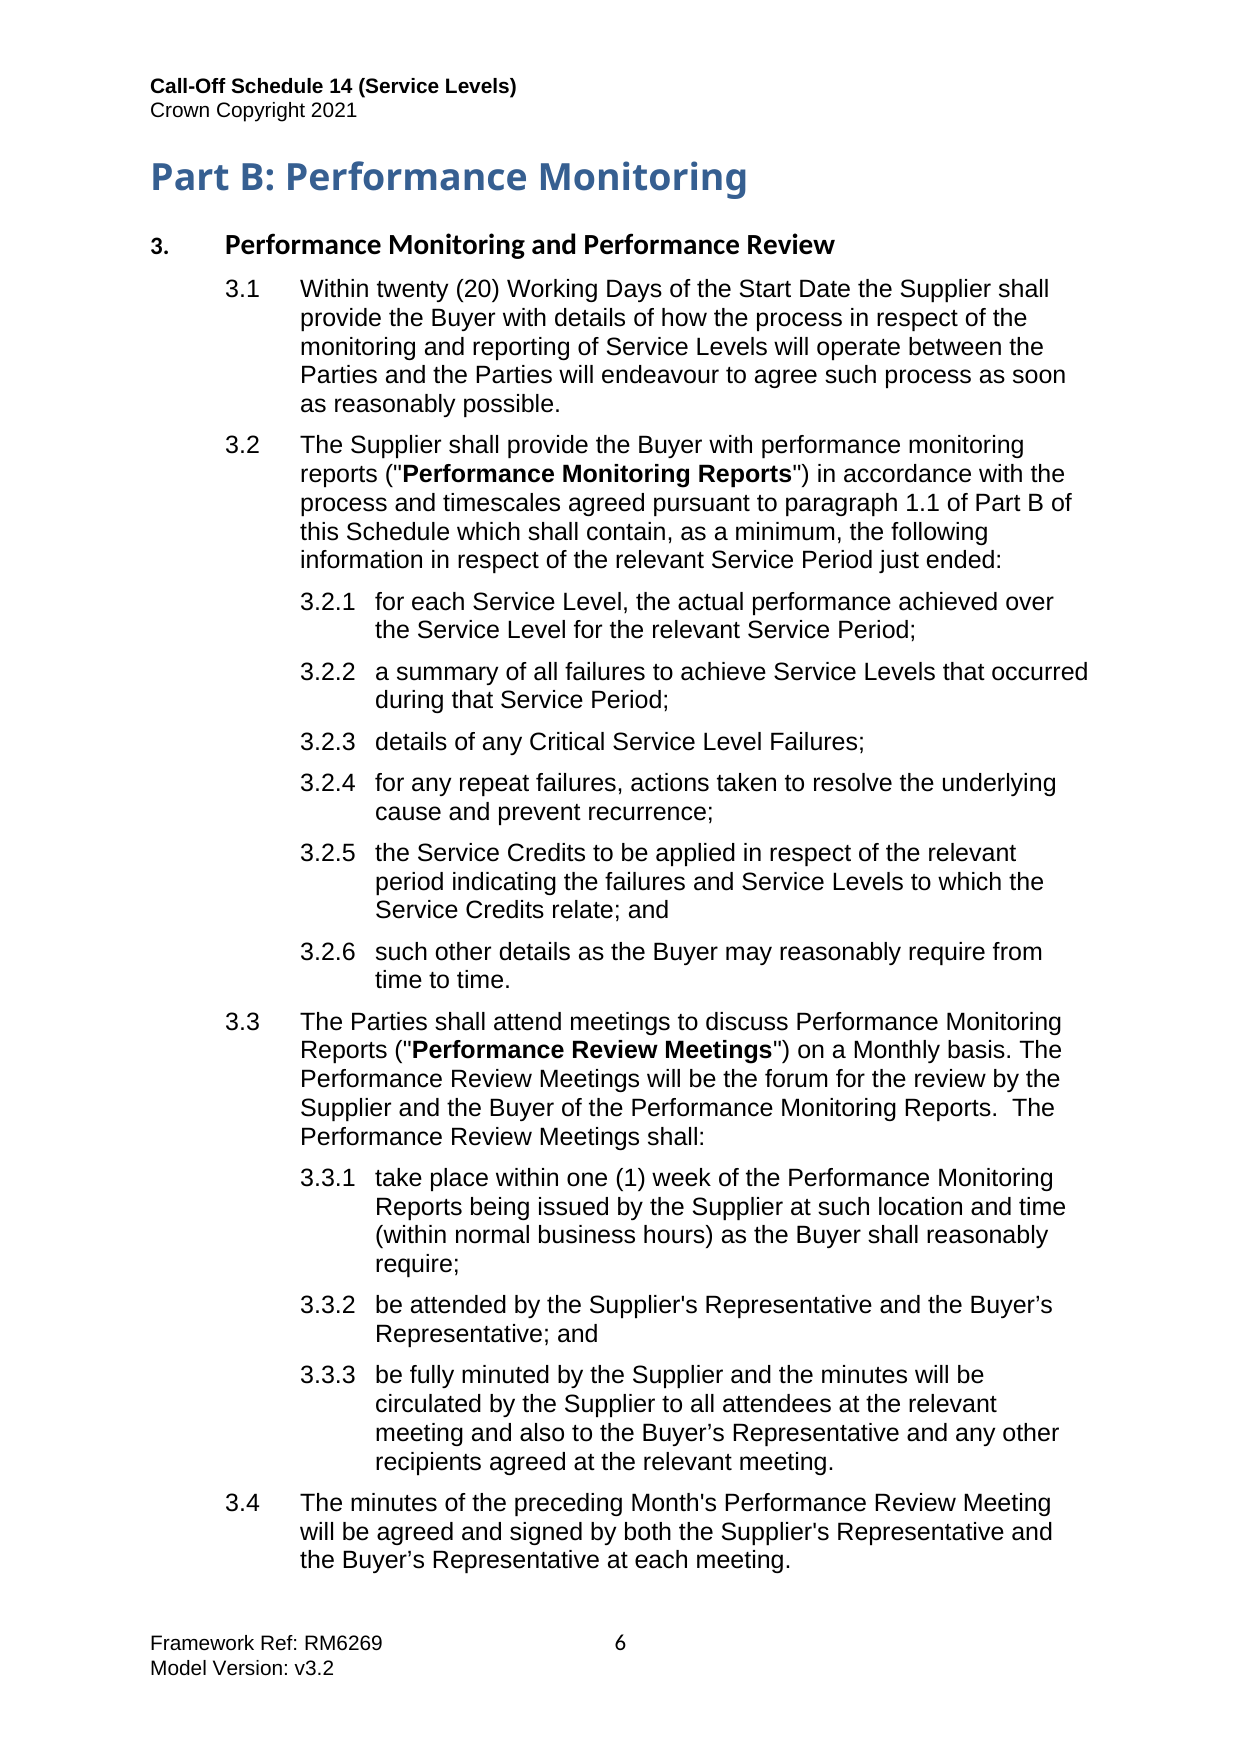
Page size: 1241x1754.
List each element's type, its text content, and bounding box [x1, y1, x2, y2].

list for any repeat failures, actions taken to resolve the underlying cause and prevent recurrence; [300, 768, 1090, 825]
list the Service Credits to be applied in respect of the relevant period indicating the failures and Service Levels to which the Service Credits relate; and [300, 838, 1090, 924]
subtitle Part B: Performance Monitoring [150, 150, 1090, 201]
list details of any Critical Service Level Failures; [300, 727, 1090, 755]
list The minutes of the preceding Month's Performance Review Meeting will be agreed and signed by both the Supplier's Representative and the Buyer’s Representative at each meeting. [225, 1488, 1090, 1574]
list be fully minuted by the Supplier and the minutes will be circulated by the Supplier to all attendees at the relevant meeting and also to the Buyer’s Representative and any other recipients agreed at the relevant meeting. [300, 1360, 1090, 1475]
list take place within one (1) week of the Performance Monitoring Reports being issued by the Supplier at such location and time (within normal business hours) as the Buyer shall reasonably require; [300, 1163, 1090, 1278]
list The Supplier shall provide the Buyer with performance monitoring reports ("Performance Monitoring Reports") in accordance with the process and timescales agreed pursuant to paragraph 1.1 of Part B of this Schedule which shall contain, as a minimum, the following information in respect of the relevant Service Period just ended: [225, 430, 1090, 574]
list Within twenty (20) Working Days of the Start Date the Supplier shall provide the Buyer with details of how the process in respect of the monitoring and reporting of Service Levels will operate between the Parties and the Parties will endeavour to agree such process as soon as reasonably possible. [225, 274, 1090, 418]
list a summary of all failures to achieve Service Levels that occurred during that Service Period; [300, 657, 1090, 714]
list The Parties shall attend meetings to discuss Performance Monitoring Reports ("Performance Review Meetings") on a Monthly basis. The Performance Review Meetings will be the forum for the review by the Supplier and the Buyer of the Performance Monitoring Reports. The Performance Review Meetings shall: [225, 1007, 1090, 1150]
subtitle Performance Monitoring and Performance Review [150, 226, 1090, 262]
list such other details as the Buyer may reasonably require from time to time. [300, 937, 1090, 994]
list for each Service Level, the actual performance achieved over the Service Level for the relevant Service Period; [300, 587, 1090, 644]
list be attended by the Supplier's Representative and the Buyer’s Representative; and [300, 1290, 1090, 1348]
